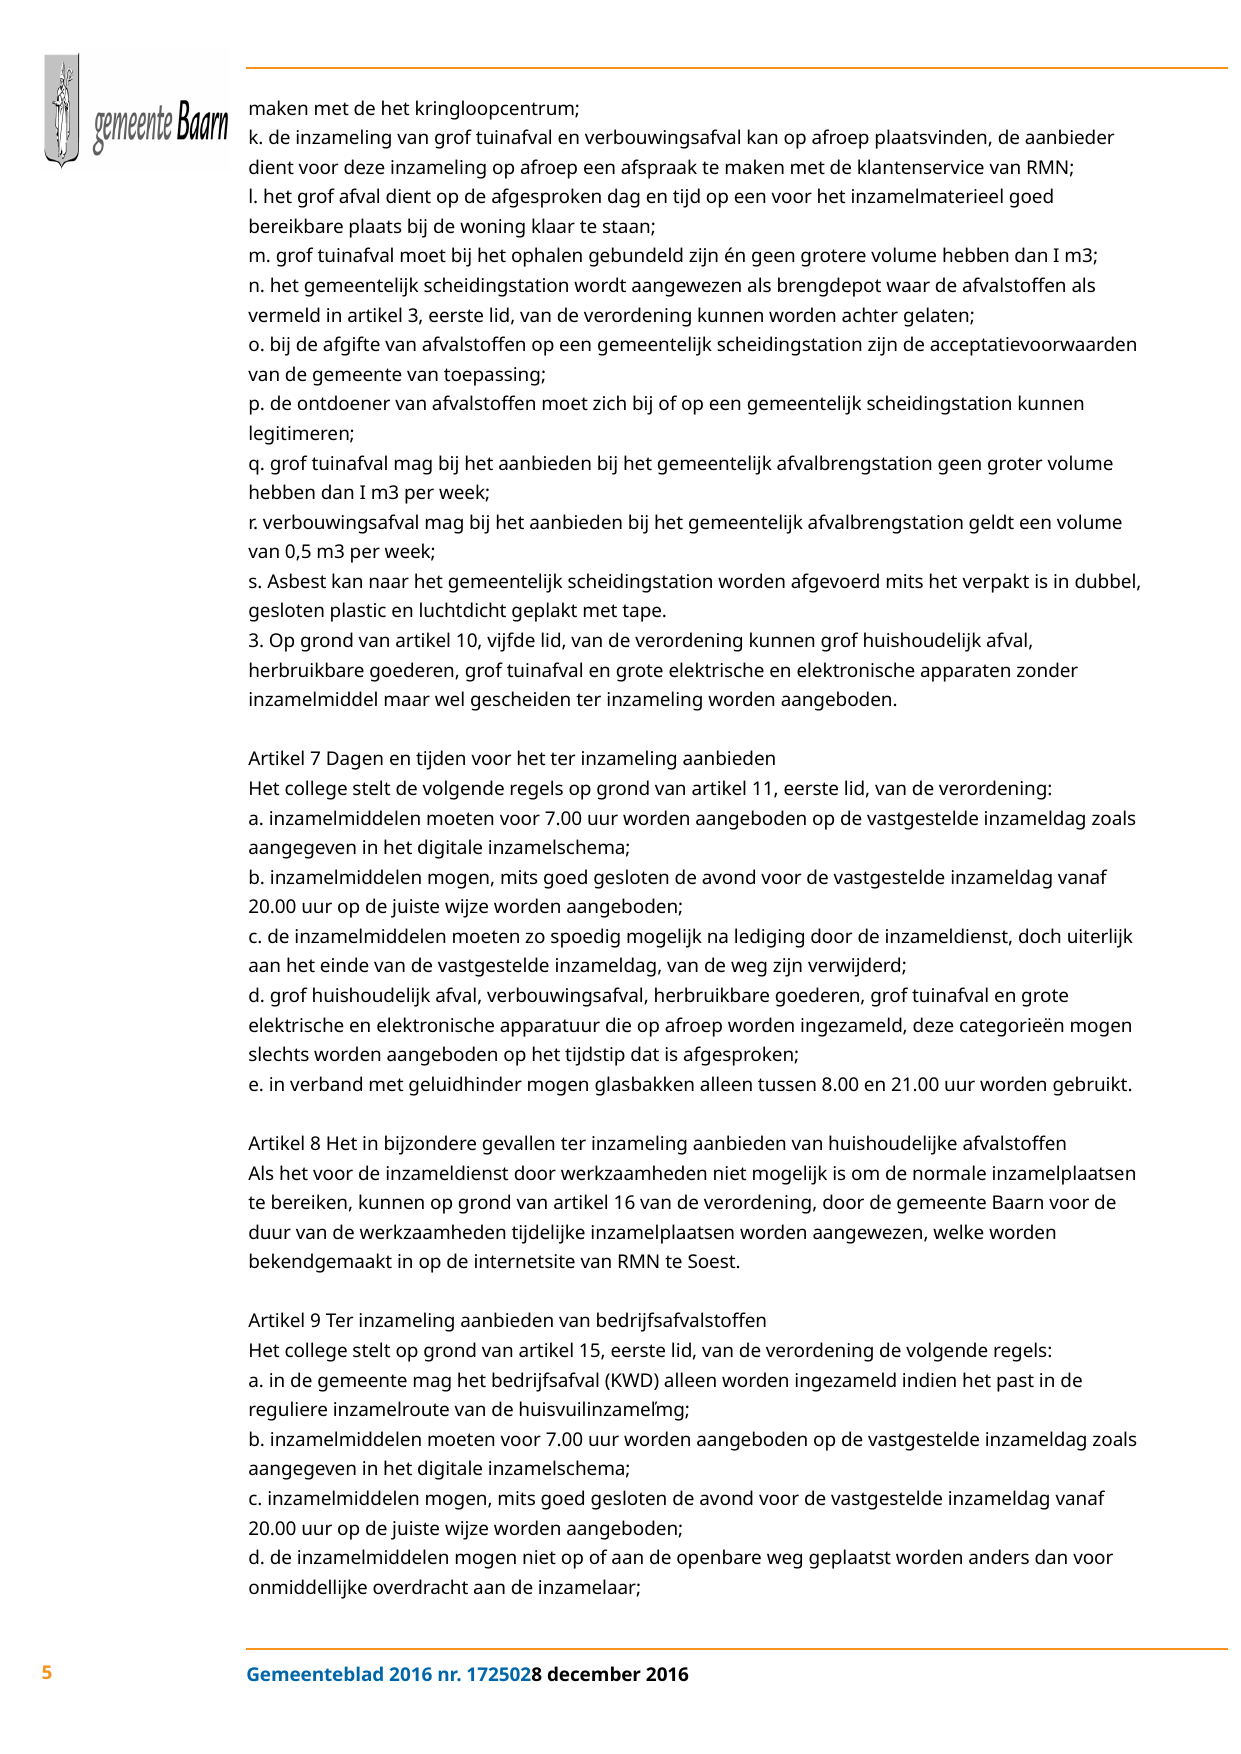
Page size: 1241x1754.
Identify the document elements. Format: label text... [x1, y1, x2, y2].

text 3. Op grond van artikel 10, vijfde lid, van de verordening kunnen grof huishoudelijk afval, herbruikbare goederen, grof tuinafval en grote elektrische en elektronische apparaten zonder inzamelmiddel maar wel gescheiden ter inzameling worden aangeboden. [248, 627, 1152, 712]
text Artikel 8 Het in bijzondere gevallen ter inzameling aanbieden van huishoudelijke afvalstoffen [248, 1130, 1152, 1156]
text n. het gemeentelijk scheidingstation wordt aangewezen als brengdepot waar de afvalstoffen als vermeld in artikel 3, eerste lid, van de verordening kunnen worden achter gelaten; [248, 272, 1152, 328]
text d. de inzamelmiddelen mogen niet op of aan de openbare weg geplaatst worden anders dan voor onmiddellijke overdracht aan de inzamelaar; [248, 1544, 1152, 1600]
text c. de inzamelmiddelen moeten zo spoedig mogelijk na lediging door de inzameldienst, doch uiterlijk aan het einde van de vastgestelde inzameldag, van de weg zijn verwijderd; [248, 923, 1152, 978]
text b. inzamelmiddelen moeten voor 7.00 uur worden aangeboden op de vastgestelde inzameldag zoals aangegeven in het digitale inzamelschema; [248, 1426, 1152, 1481]
text k. de inzameling van grof tuinafval en verbouwingsafval kan op afroep plaatsvinden, de aanbieder dient voor deze inzameling op afroep een afspraak te maken met de klantenservice van RMN; [248, 124, 1152, 180]
picture [41, 47, 231, 172]
text o. bij de afgifte van afvalstoffen op een gemeentelijk scheidingstation zijn de acceptatievoorwaarden van de gemeente van toepassing; [248, 331, 1152, 387]
text p. de ontdoener van afvalstoffen moet zich bij of op een gemeentelijk scheidingstation kunnen legitimeren; [248, 391, 1152, 446]
text Artikel 7 Dagen en tijden voor het ter inzameling aanbieden [248, 746, 1152, 771]
text q. grof tuinafval mag bij het aanbieden bij het gemeentelijk afvalbrengstation geen groter volume hebben dan I m3 per week; [248, 450, 1152, 505]
text e. in verband met geluidhinder mogen glasbakken alleen tussen 8.00 en 21.00 uur worden gebruikt. [248, 1071, 1152, 1097]
text c. inzamelmiddelen mogen, mits goed gesloten de avond voor de vastgestelde inzameldag vanaf 20.00 uur op de juiste wijze worden aangeboden; [248, 1485, 1152, 1541]
text Artikel 9 Ter inzameling aanbieden van bedrijfsafvalstoffen [248, 1308, 1152, 1333]
text Het college stelt de volgende regels op grond van artikel 11, eerste lid, van de verordening: [248, 775, 1152, 801]
text a. in de gemeente mag het bedrijfsafval (KWD) alleen worden ingezameld indien het past in de reguliere inzamelroute van de huisvuilinzameľmg; [248, 1367, 1152, 1422]
text s. Asbest kan naar het gemeentelijk scheidingstation worden afgevoerd mits het verpakt is in dubbel, gesloten plastic en luchtdicht geplakt met tape. [248, 568, 1152, 623]
text maken met de het kringloopcentrum; [248, 95, 1152, 121]
text Als het voor de inzameldienst door werkzaamheden niet mogelijk is om de normale inzamelplaatsen te bereiken, kunnen op grond van artikel 16 van de verordening, door de gemeente Baarn voor de duur van de werkzaamheden tijdelijke inzamelplaatsen worden aangewezen, welke worden bekendgemaakt in op de internetsite van RMN te Soest. [248, 1160, 1152, 1274]
text d. grof huishoudelijk afval, verbouwingsafval, herbruikbare goederen, grof tuinafval en grote elektrische en elektronische apparatuur die op afroep worden ingezameld, deze categorieën mogen slechts worden aangeboden op het tijdstip dat is afgesproken; [248, 982, 1152, 1067]
text b. inzamelmiddelen mogen, mits goed gesloten de avond voor de vastgestelde inzameldag vanaf 20.00 uur op de juiste wijze worden aangeboden; [248, 864, 1152, 919]
text a. inzamelmiddelen moeten voor 7.00 uur worden aangeboden op de vastgestelde inzameldag zoals aangegeven in het digitale inzamelschema; [248, 805, 1152, 860]
text l. het grof afval dient op de afgesproken dag en tijd op een voor het inzamelmaterieel goed bereikbare plaats bij de woning klaar te staan; [248, 183, 1152, 239]
text m. grof tuinafval moet bij het ophalen gebundeld zijn én geen grotere volume hebben dan I m3; [248, 243, 1152, 268]
text Het college stelt op grond van artikel 15, eerste lid, van de verordening de volgende regels: [248, 1337, 1152, 1363]
text r. verbouwingsafval mag bij het aanbieden bij het gemeentelijk afvalbrengstation geldt een volume van 0,5 m3 per week; [248, 509, 1152, 564]
